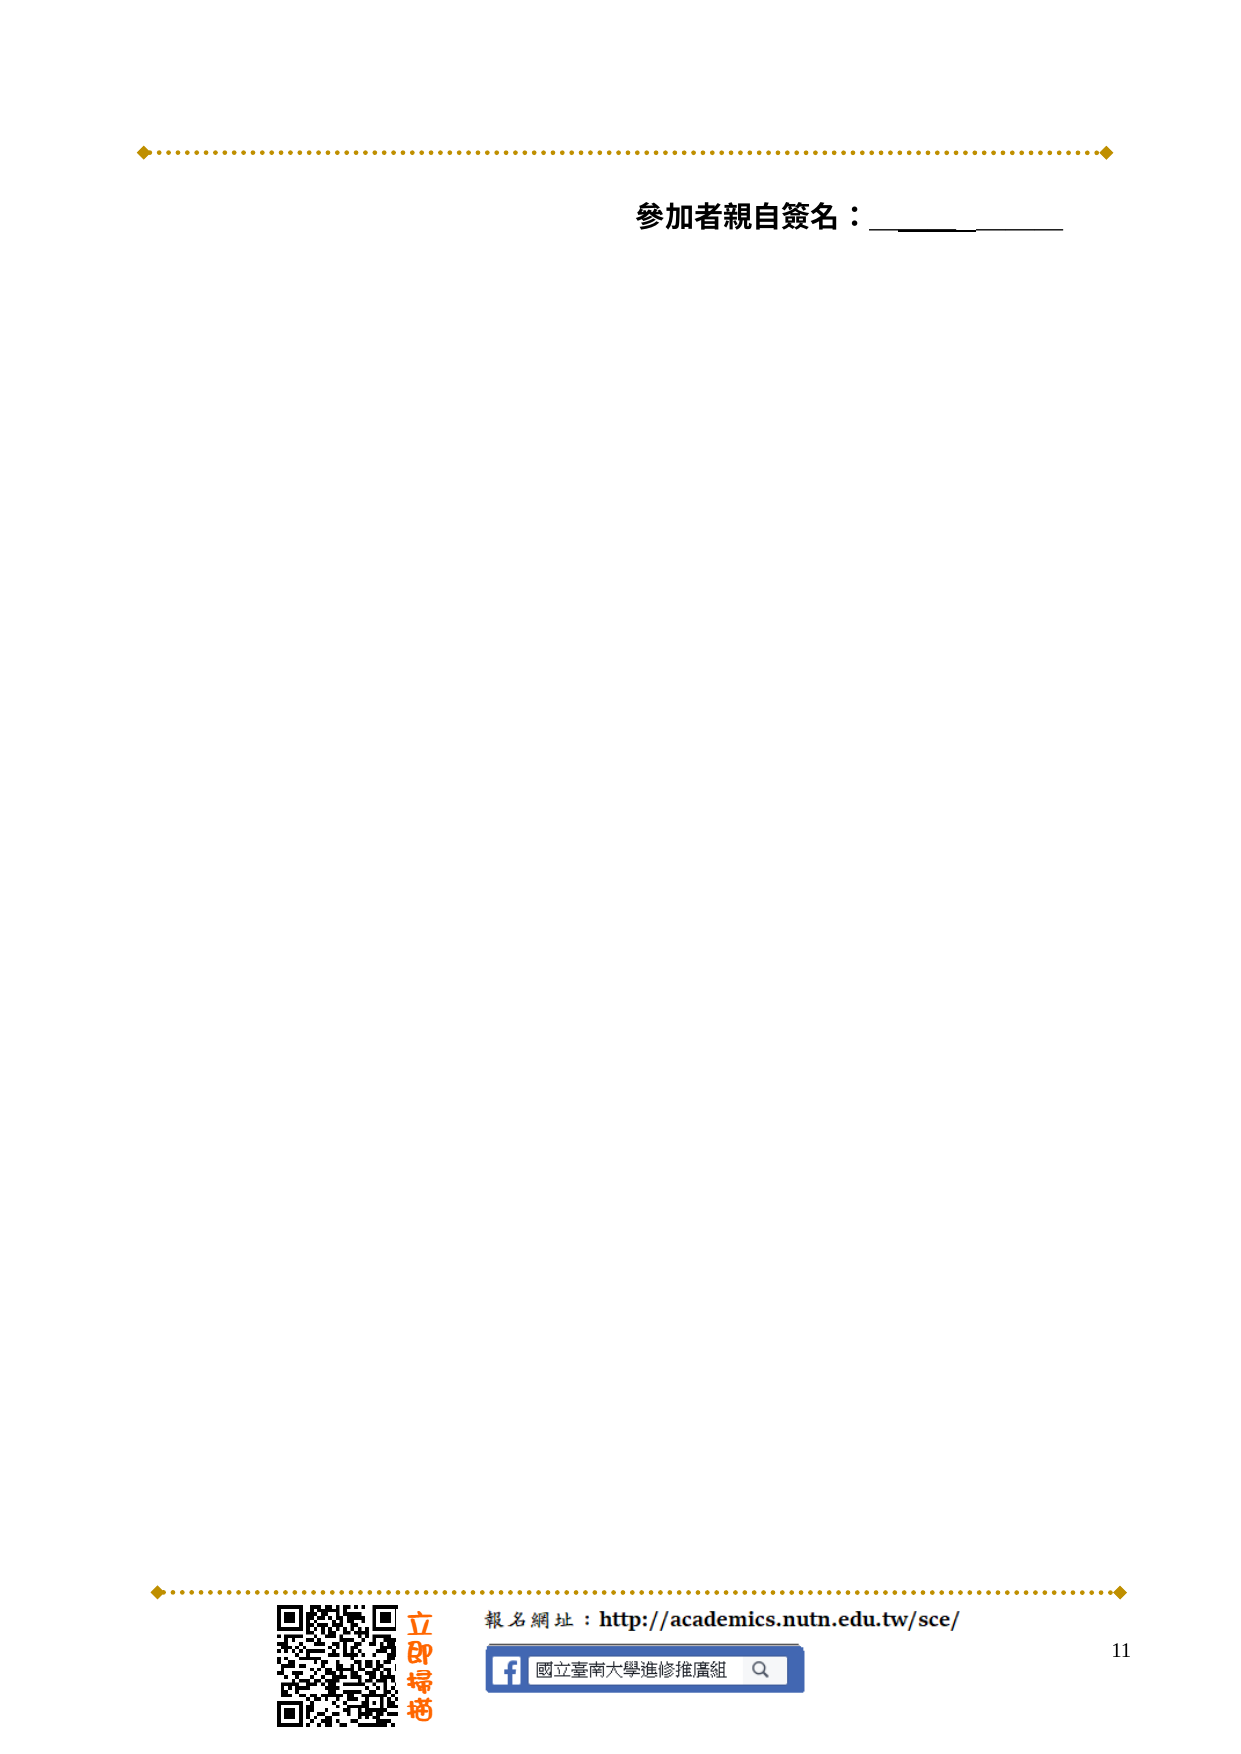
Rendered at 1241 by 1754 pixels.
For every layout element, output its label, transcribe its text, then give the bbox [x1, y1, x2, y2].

picture [480, 1603, 968, 1701]
picture [272, 1599, 440, 1731]
text 參加者親自簽名：＿＿＿ ＿＿＿ [118, 194, 1064, 236]
